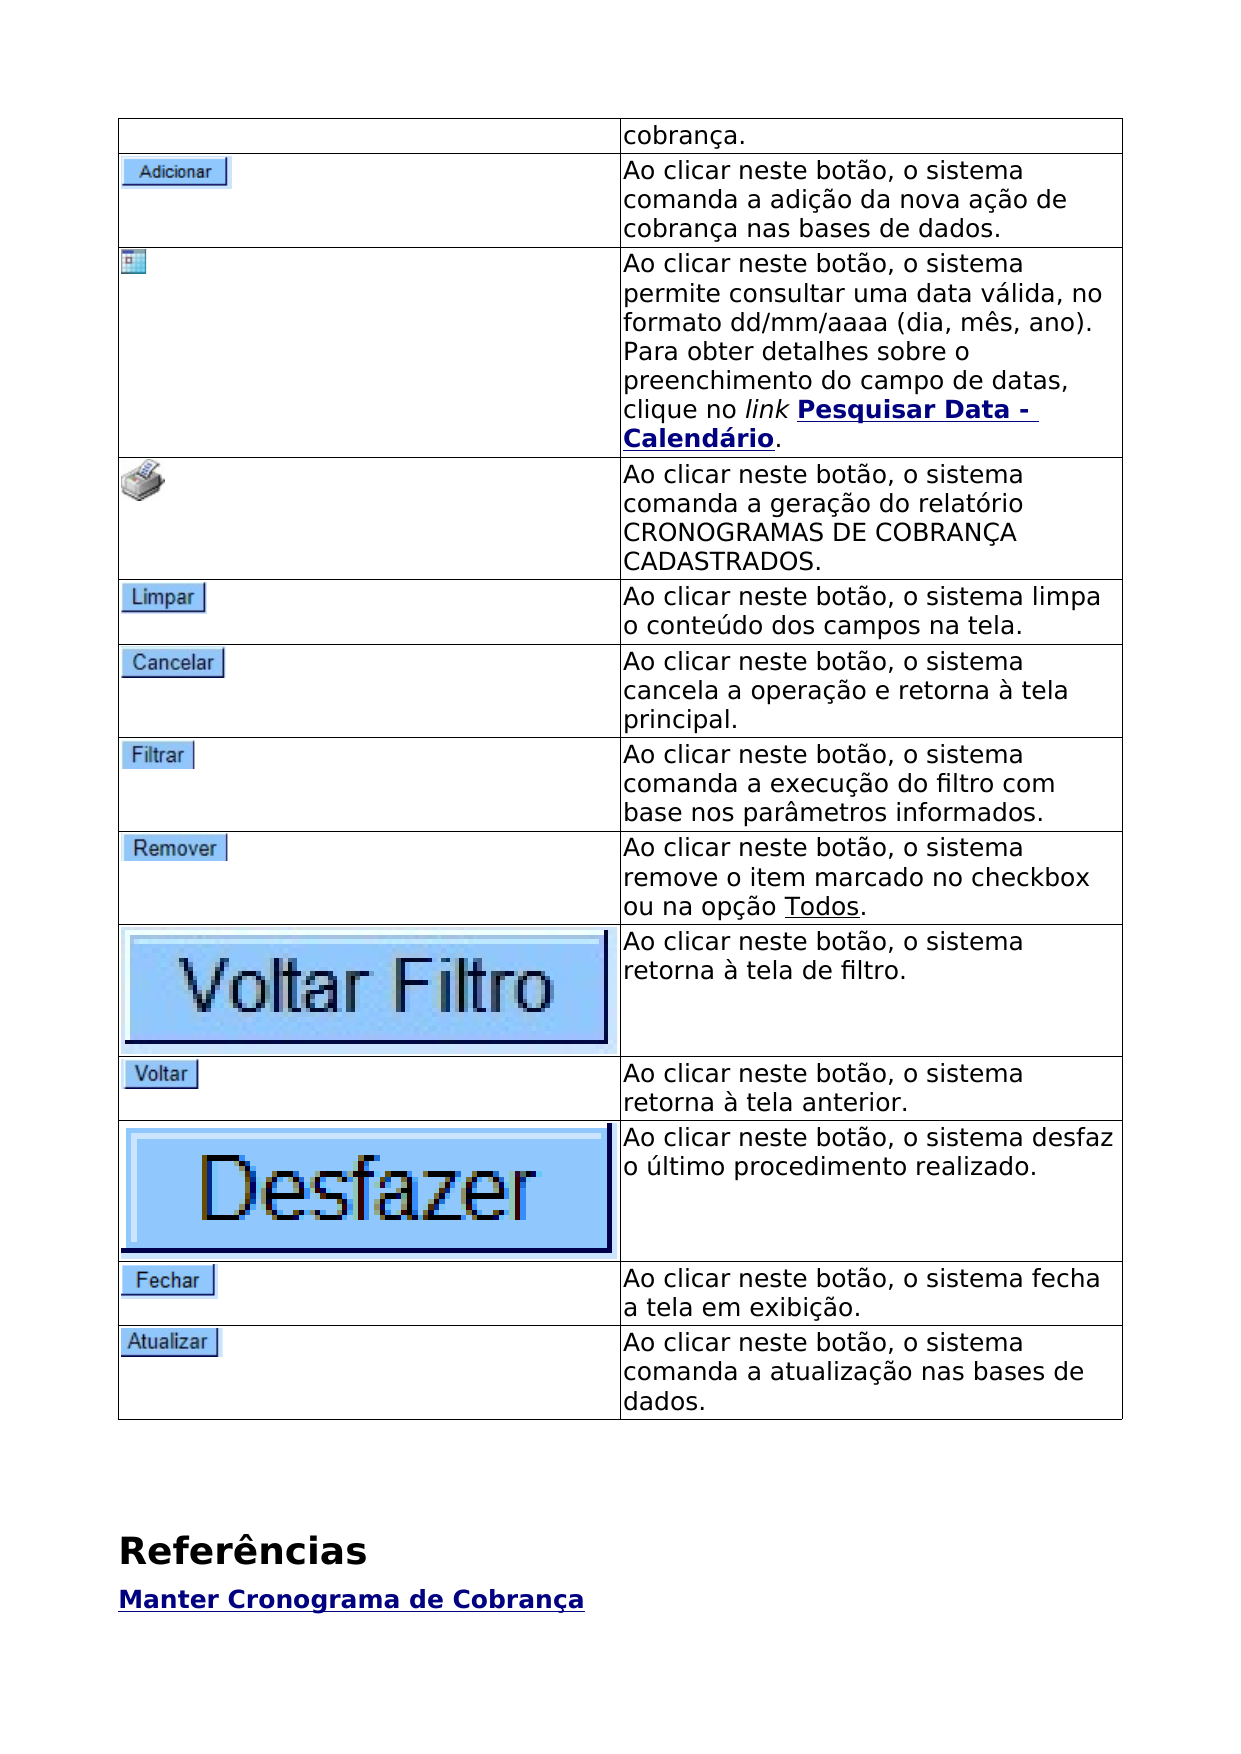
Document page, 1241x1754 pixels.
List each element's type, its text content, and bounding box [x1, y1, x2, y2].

picture [121, 833, 228, 861]
subtitle Referências [118, 1529, 1122, 1573]
table_cell [119, 832, 620, 924]
picture [121, 927, 618, 1054]
table_cell [119, 1057, 620, 1120]
table_cell Ao clicar neste botão, o sistema cancela a operação e retorna à tela principal. [621, 645, 1122, 737]
text Manter Cronograma de Cobrança [118, 1586, 1122, 1615]
picture [121, 740, 195, 769]
table_cell [119, 580, 620, 644]
picture [121, 249, 147, 274]
table_cell Ao clicar neste botão, o sistema comanda a execução do filtro com base nos parâmetros informados. [621, 738, 1122, 831]
picture [121, 1123, 618, 1259]
table_cell [119, 154, 620, 247]
picture [121, 646, 226, 678]
table_cell Ao clicar neste botão, o sistema fecha a tela em exibição. [621, 1262, 1122, 1325]
table_cell [119, 248, 620, 457]
table_cell Ao clicar neste botão, o sistema limpa o conteúdo dos campos na tela. [621, 580, 1122, 644]
picture [121, 582, 207, 614]
picture [121, 459, 165, 501]
picture [121, 1264, 218, 1299]
table_cell Ao clicar neste botão, o sistema retorna à tela de filtro. [621, 925, 1122, 1056]
table_cell [119, 1326, 620, 1419]
table_cell Ao clicar neste botão, o sistema remove o item marcado no checkbox ou na opção Todos. [621, 832, 1122, 924]
table_cell [119, 1262, 620, 1325]
table_cell [119, 738, 620, 831]
table_cell [119, 645, 620, 737]
picture [121, 1328, 223, 1357]
table_cell Ao clicar neste botão, o sistema desfaz o último procedimento realizado. [621, 1121, 1122, 1261]
table_cell cobrança. [621, 119, 1122, 153]
table_cell [119, 119, 620, 153]
table_cell Ao clicar neste botão, o sistema comanda a atualização nas bases de dados. [621, 1326, 1122, 1419]
table_cell Ao clicar neste botão, o sistema comanda a adição da nova ação de cobrança nas bases de dados. [621, 154, 1122, 247]
table_cell Ao clicar neste botão, o sistema retorna à tela anterior. [621, 1057, 1122, 1120]
picture [121, 1059, 200, 1089]
table_cell Ao clicar neste botão, o sistema permite consultar uma data válida, no formato dd/mm/aaaa (dia, mês, ano). Para obter detalhes sobre o preenchimento do campo de datas, clique no link Pesquisar Data - Calendário. [621, 248, 1122, 457]
table_cell Ao clicar neste botão, o sistema comanda a geração do relatório CRONOGRAMAS DE COBRANÇA CADASTRADOS. [621, 458, 1122, 579]
picture [121, 156, 232, 189]
table_cell [119, 458, 620, 579]
